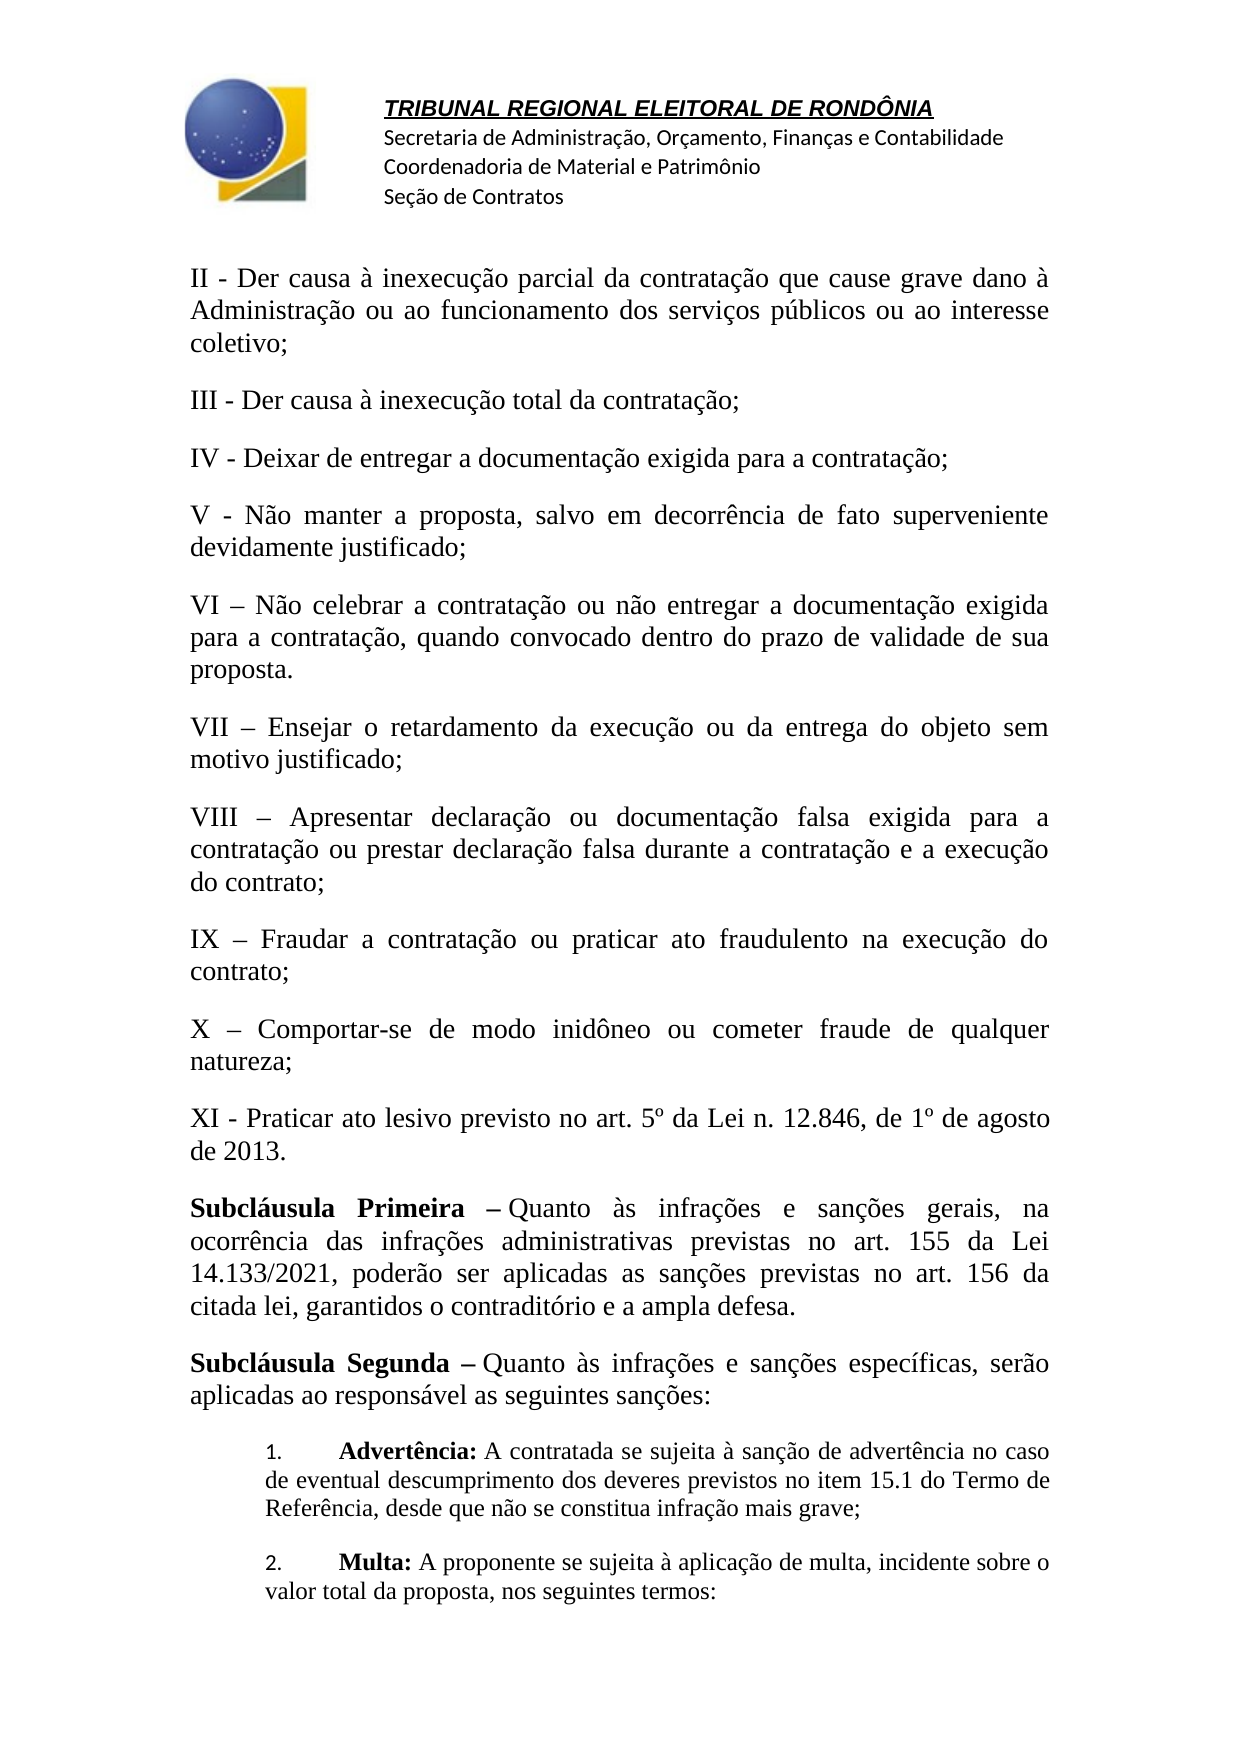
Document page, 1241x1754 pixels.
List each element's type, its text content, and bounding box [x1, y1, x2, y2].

text VI – Não celebrar a contratação ou não entregar a documentação exigida para a contratação, quando convocado dentro do prazo de validade de sua proposta. [190, 588, 1051, 685]
text XI - Praticar ato lesivo previsto no art. 5º da Lei n. 12.846, de 1º de agosto de 2013. [190, 1102, 1051, 1166]
text V - Não manter a proposta, salvo em decorrência de fato superveniente devidamente justificado; [190, 498, 1051, 563]
text VII – Ensejar o retardamento da execução ou da entrega do objeto sem motivo justificado; [190, 710, 1051, 775]
text Subcláusula Primeira – Quanto às infrações e sanções gerais, na ocorrência das infrações administrativas previstas no art. 155 da Lei 14.133/2021, poderão ser aplicadas as sanções previstas no art. 156 da citada lei, garantidos o contraditório e a ampla defesa. [190, 1191, 1051, 1321]
list Multa: A proponente se sujeita à aplicação de multa, incidente sobre o valor total da proposta, nos seguintes termos: [265, 1547, 1051, 1605]
text IV - Deixar de entregar a documentação exigida para a contratação; [190, 441, 1051, 473]
text X – Comportar-se de modo inidôneo ou cometer fraude de qualquer natureza; [190, 1012, 1051, 1077]
list Advertência: A contratada se sujeita à sanção de advertência no caso de eventual descumprimento dos deveres previstos no item 15.1 do Termo de Referência, desde que não se constitua infração mais grave; [265, 1436, 1051, 1522]
text IX – Fraudar a contratação ou praticar ato fraudulento na execução do contrato; [190, 922, 1051, 987]
text III - Der causa à inexecução total da contratação; [190, 383, 1051, 416]
text Subcláusula Segunda – Quanto às infrações e sanções específicas, serão aplicadas ao responsável as seguintes sanções: [190, 1346, 1051, 1411]
text VIII – Apresentar declaração ou documentação falsa exigida para a contratação ou prestar declaração falsa durante a contratação e a execução do contrato; [190, 800, 1051, 897]
text II - Der causa à inexecução parcial da contratação que cause grave dano à Administração ou ao funcionamento dos serviços públicos ou ao interesse coletivo; [190, 261, 1051, 358]
